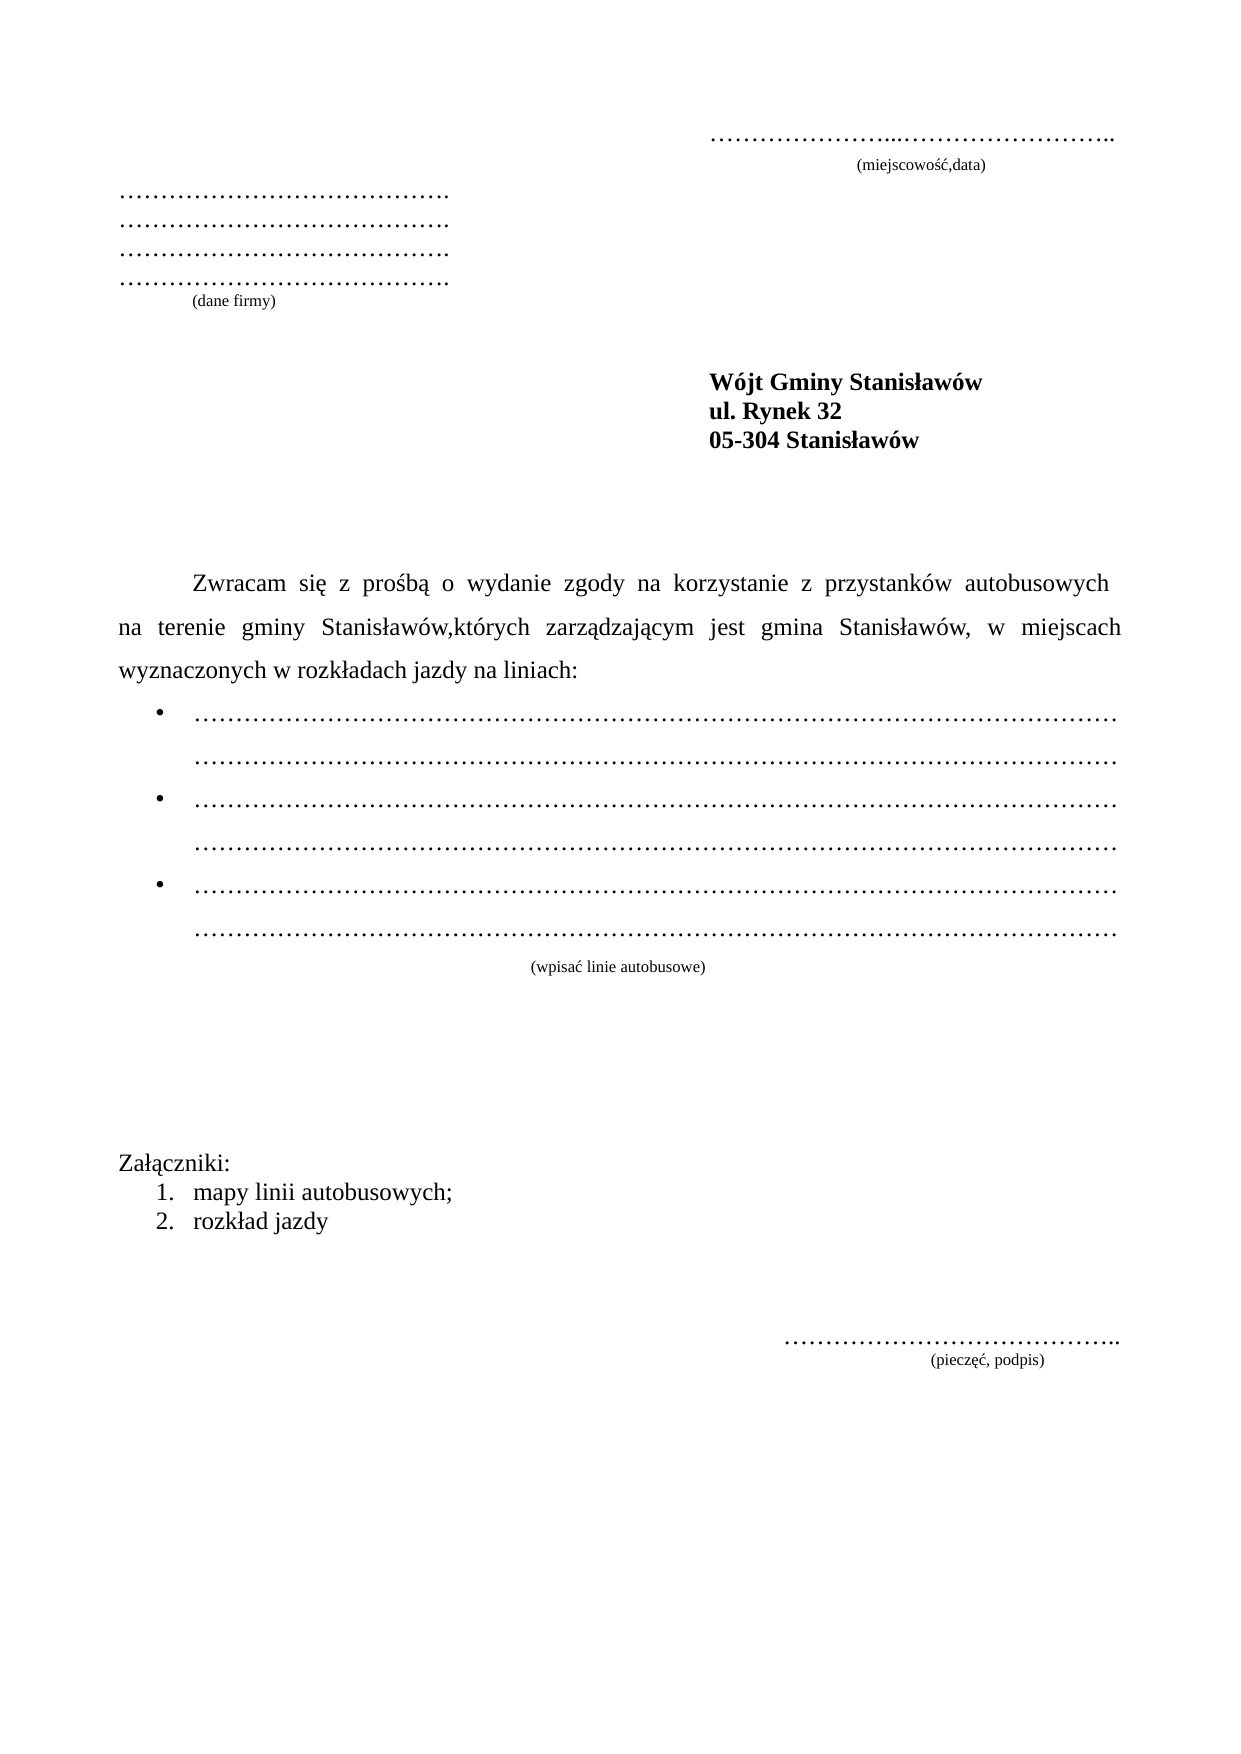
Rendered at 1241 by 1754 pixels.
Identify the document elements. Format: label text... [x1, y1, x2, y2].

text (pieczęć, podpis) [118, 1349, 1122, 1369]
text Wójt Gminy Stanisławów [118, 367, 1122, 396]
text …………………………………. [118, 204, 1122, 233]
list …………………………………………………………………………………………………………………………………………………………………………………………………… [156, 698, 1122, 770]
text …………………………………. [118, 176, 1122, 204]
text Zwracam się z prośbą o wydanie zgody na korzystanie z przystanków autobusowych na terenie gminy Stanisławów,których zarządzającym jest gmina Stanisławów, w miejscach wyznaczonych w rozkładach jazdy na liniach: [118, 568, 1122, 683]
text …………………………………. [118, 262, 1122, 291]
text ………………………………….. [118, 1321, 1122, 1349]
text (dane firmy) [118, 291, 1122, 310]
list mapy linii autobusowych; [156, 1177, 1122, 1206]
text ul. Rynek 32 [118, 396, 1122, 425]
list …………………………………………………………………………………………………………………………………………………………………………………………………… [156, 870, 1122, 942]
text …………………………………. [118, 233, 1122, 262]
list …………………………………………………………………………………………………………………………………………………………………………………………………… [156, 784, 1122, 856]
text (miejscowość,data) [118, 147, 1122, 176]
list (wpisać linie autobusowe) [493, 957, 1122, 976]
text Załączniki: [118, 1148, 1122, 1177]
list rozkład jazdy [156, 1206, 1122, 1234]
text 05-304 Stanisławów [118, 425, 1122, 453]
text …………………...…………………….. [118, 118, 1122, 147]
